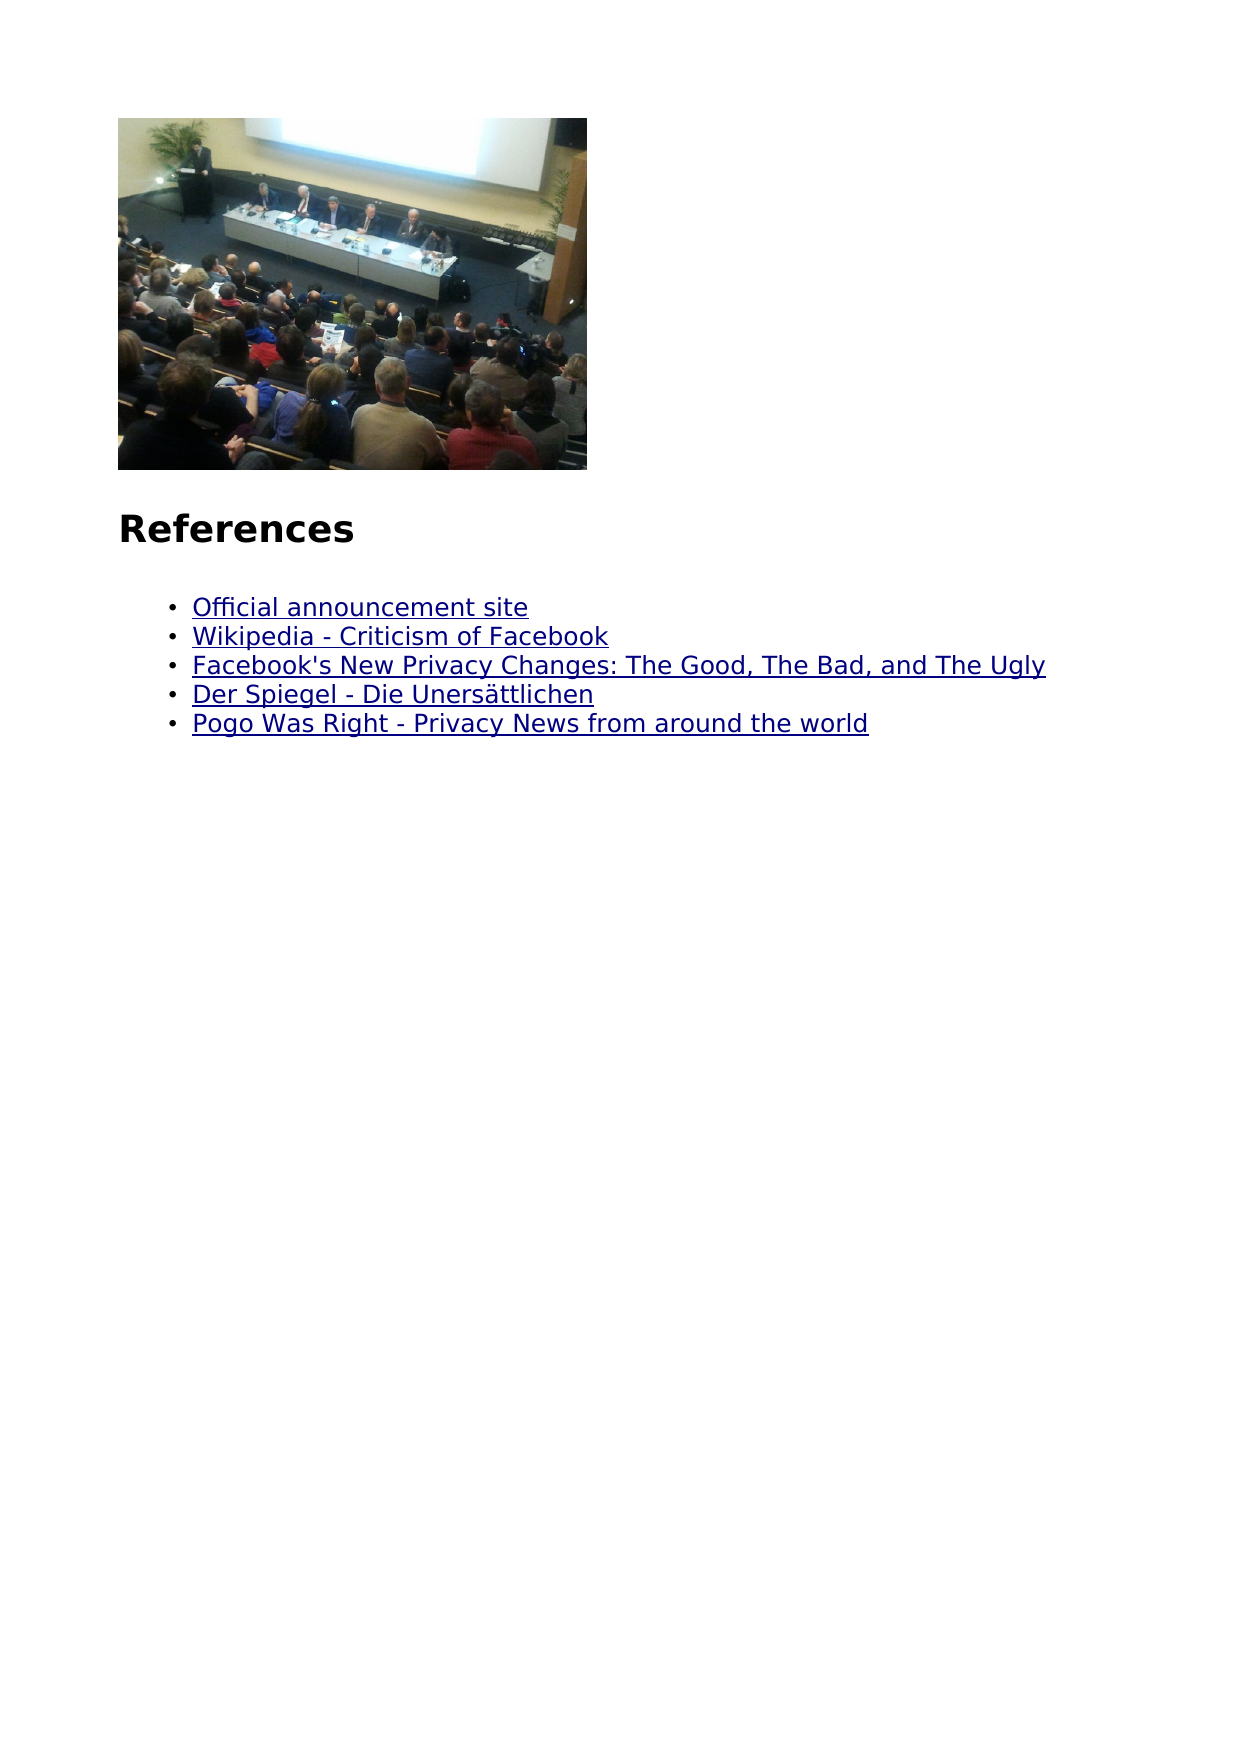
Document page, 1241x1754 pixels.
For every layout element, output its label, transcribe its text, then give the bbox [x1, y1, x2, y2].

list Facebook's New Privacy Changes: The Good, The Bad, and The Ugly [177, 651, 1122, 680]
list Pogo Was Right - Privacy News from around the world [177, 709, 1122, 739]
list Wikipedia - Criticism of Facebook [177, 622, 1122, 651]
subtitle References [118, 507, 1122, 551]
list Official announcement site [177, 593, 1122, 622]
picture [118, 118, 587, 470]
list Der Spiegel - Die Unersättlichen [177, 680, 1122, 709]
